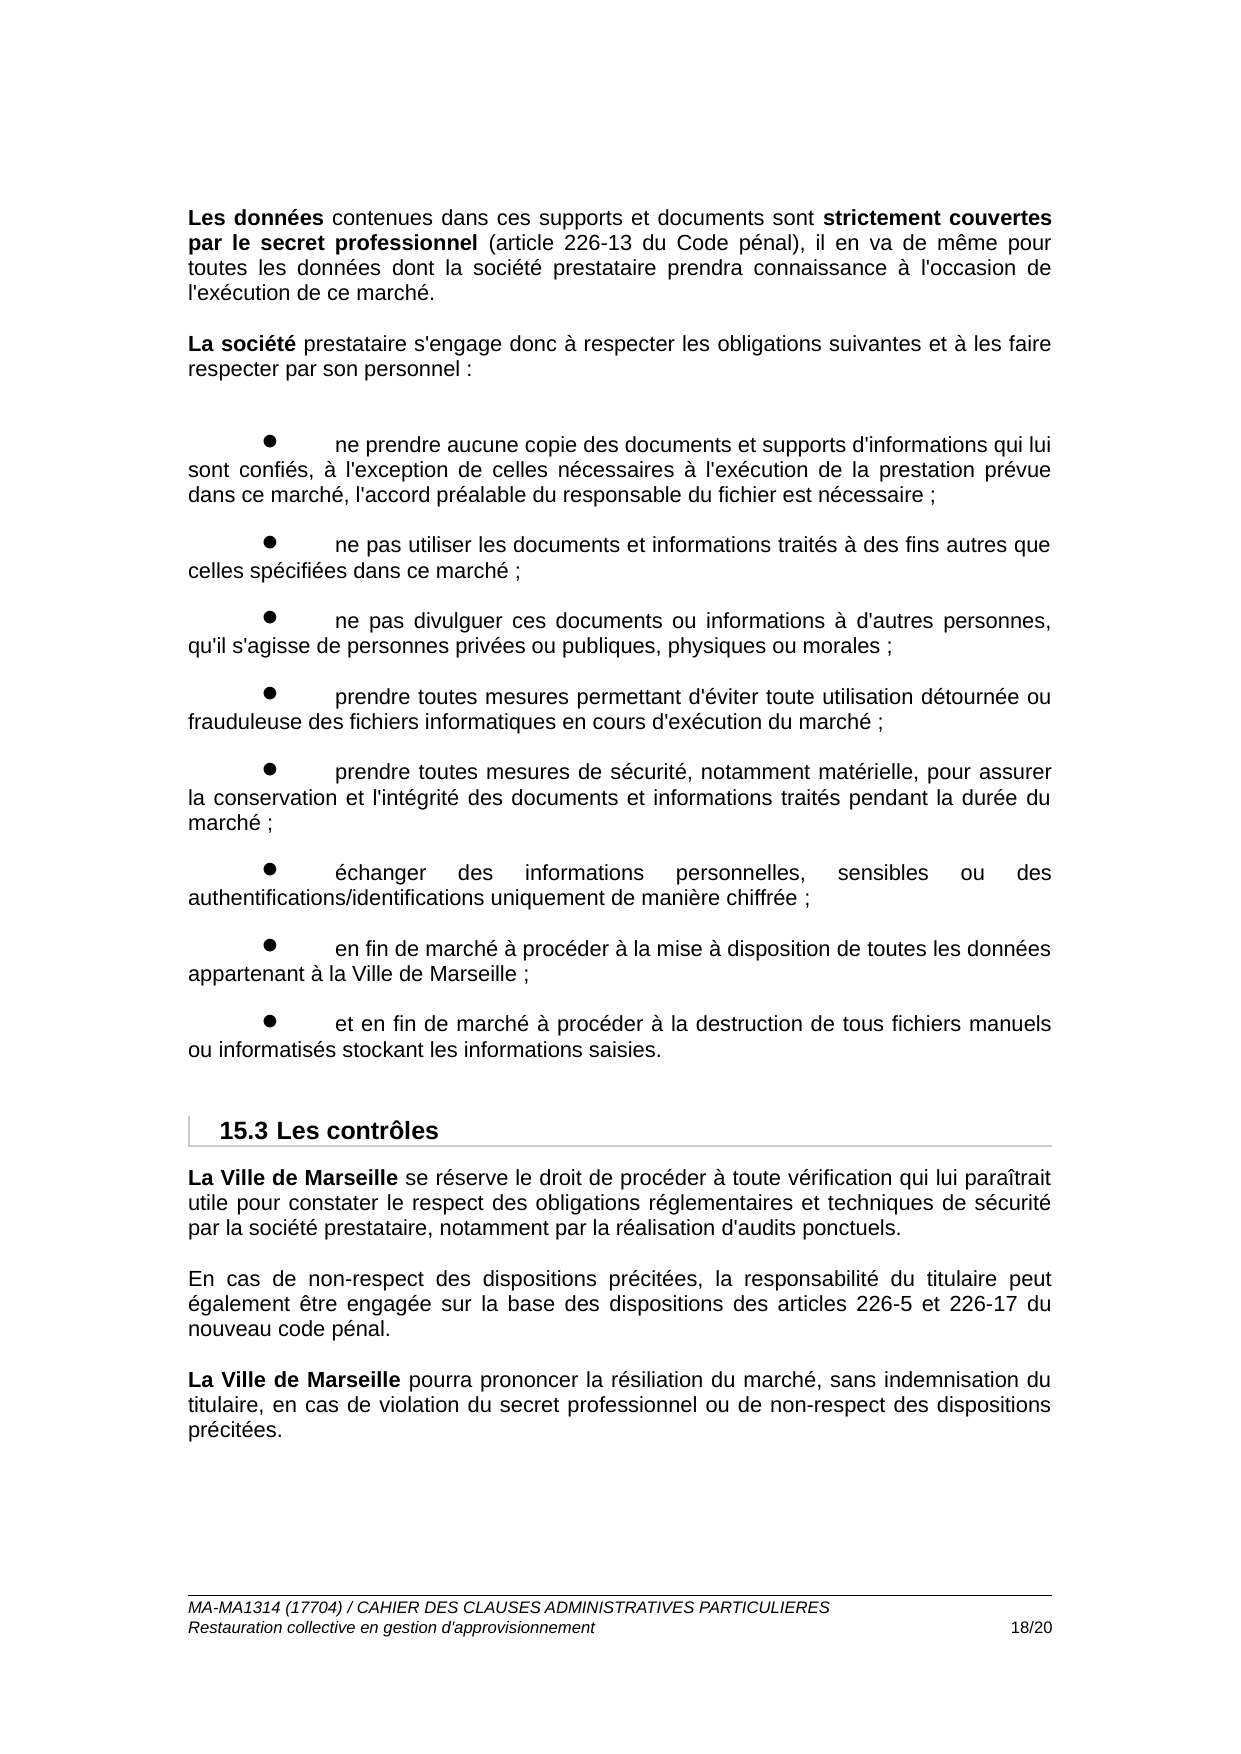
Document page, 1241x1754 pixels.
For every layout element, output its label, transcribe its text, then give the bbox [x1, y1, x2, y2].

list et en fin de marché à procéder à la destruction de tous fichiers manuels ou informatisés stockant les informations saisies. [188, 1011, 1052, 1062]
list prendre toutes mesures de sécurité, notamment matérielle, pour assurer la conservation et l'intégrité des documents et informations traités pendant la durée du marché ; [188, 759, 1052, 835]
list ne prendre aucune copie des documents et supports d'informations qui lui sont confiés, à l'exception de celles nécessaires à l'exécution de la prestation prévue dans ce marché, l'accord préalable du responsable du fichier est nécessaire ; [188, 431, 1052, 507]
text En cas de non-respect des dispositions précitées, la responsabilité du titulaire peut également être engagée sur la base des dispositions des articles 226-5 et 226-17 du nouveau code pénal. [188, 1266, 1052, 1341]
list échanger des informations personnelles, sensibles ou des authentifications/identifications uniquement de manière chiffrée ; [188, 860, 1052, 910]
list ne pas divulguer ces documents ou informations à d'autres personnes, qu'il s'agisse de personnes privées ou publiques, physiques ou morales ; [188, 608, 1052, 658]
text La Ville de Marseille se réserve le droit de procéder à toute vérification qui lui paraîtrait utile pour constater le respect des obligations réglementaires et techniques de sécurité par la société prestataire, notamment par la réalisation d'audits ponctuels. [188, 1165, 1052, 1241]
subtitle Les contrôles [190, 1116, 1052, 1145]
text La Ville de Marseille pourra prononcer la résiliation du marché, sans indemnisation du titulaire, en cas de violation du secret professionnel ou de non-respect des dispositions précitées. [188, 1367, 1052, 1442]
text Les données contenues dans ces supports et documents sont strictement couvertes par le secret professionnel (article 226-13 du Code pénal), il en va de même pour toutes les données dont la société prestataire prendra connaissance à l'occasion de l'exécution de ce marché. [188, 204, 1052, 305]
list en fin de marché à procéder à la mise à disposition de toutes les données appartenant à la Ville de Marseille ; [188, 936, 1052, 986]
list prendre toutes mesures permettant d'éviter toute utilisation détournée ou frauduleuse des fichiers informatiques en cours d'exécution du marché ; [188, 683, 1052, 734]
text La société prestataire s'engage donc à respecter les obligations suivantes et à les faire respecter par son personnel : [188, 331, 1052, 381]
list ne pas utiliser les documents et informations traités à des fins autres que celles spécifiées dans ce marché ; [188, 532, 1052, 583]
